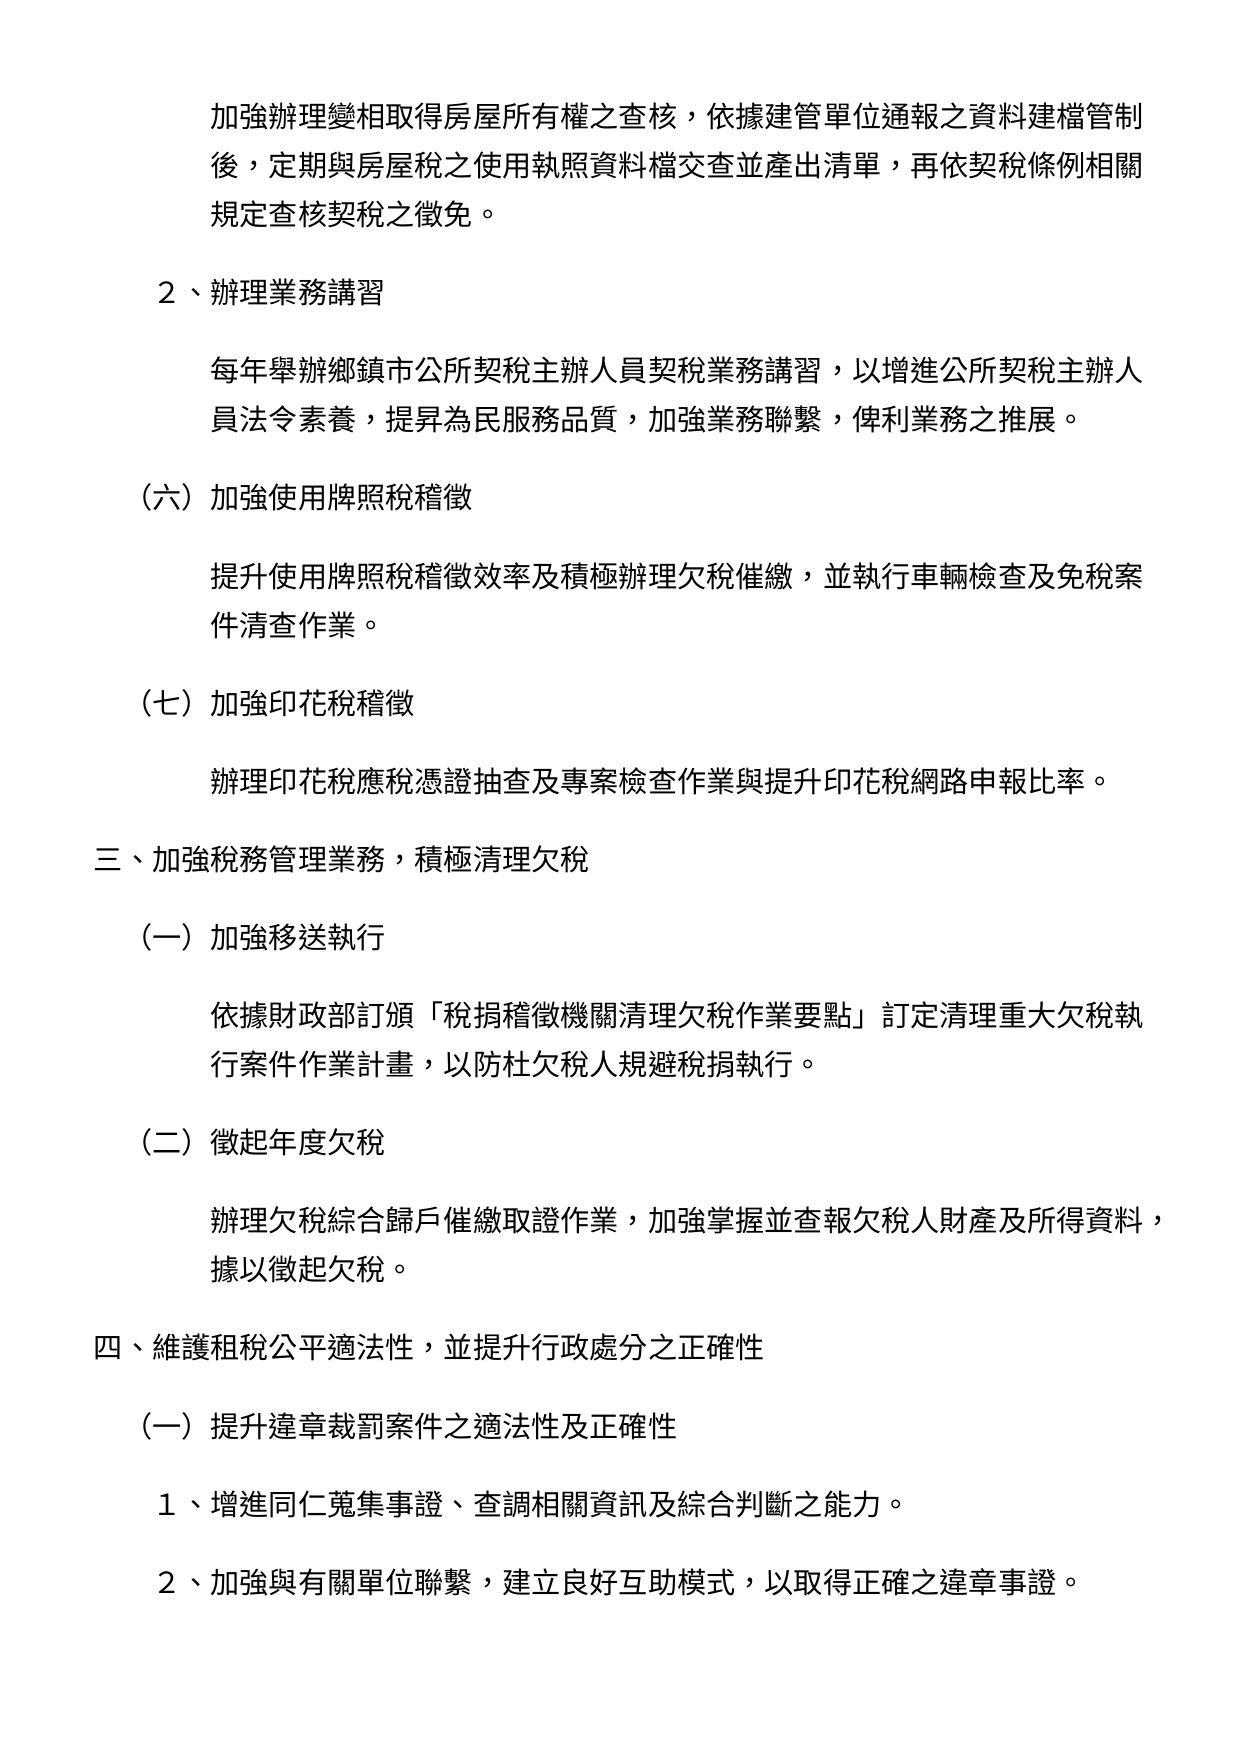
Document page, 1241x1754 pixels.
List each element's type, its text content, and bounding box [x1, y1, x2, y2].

text １、增進同仁蒐集事證、查調相關資訊及綜合判斷之能力。 [152, 1481, 1146, 1523]
text 四、維護租稅公平適法性，並提升行政處分之正確性 [94, 1325, 1146, 1367]
text （一）提升違章裁罰案件之適法性及正確性 [123, 1403, 1146, 1445]
text （二）徵起年度欠稅 [123, 1120, 1146, 1162]
text 提升使用牌照稅稽徵效率及積極辦理欠稅催繳，並執行車輛檢查及免稅案件清查作業。 [210, 553, 1146, 644]
text 三、加強稅務管理業務，積極清理欠稅 [94, 836, 1146, 879]
text 辦理印花稅應稅憑證抽查及專案檢查作業與提升印花稅網路申報比率。 [210, 758, 1146, 801]
text （六）加強使用牌照稅稽徵 [123, 475, 1146, 517]
text 辦理欠稅綜合歸戶催繳取證作業，加強掌握並查報欠稅人財產及所得資料，據以徵起欠稅。 [210, 1198, 1146, 1289]
text 加強辦理變相取得房屋所有權之查核，依據建管單位通報之資料建檔管制後，定期與房屋稅之使用執照資料檔交查並產出清單，再依契稅條例相關規定查核契稅之徵免。 [210, 94, 1146, 234]
text （七）加強印花稅稽徵 [123, 680, 1146, 722]
text ２、辦理業務講習 [152, 270, 1146, 312]
text 每年舉辦鄉鎮市公所契稅主辦人員契稅業務講習，以增進公所契稅主辦人員法令素養，提昇為民服務品質，加強業務聯繫，俾利業務之推展。 [210, 348, 1146, 439]
text （一）加強移送執行 [123, 914, 1146, 957]
text 依據財政部訂頒「稅捐稽徵機關清理欠稅作業要點」訂定清理重大欠稅執行案件作業計畫，以防杜欠稅人規避稅捐執行。 [210, 993, 1146, 1084]
text ２、加強與有關單位聯繫，建立良好互助模式，以取得正確之違章事證。 [152, 1559, 1146, 1602]
